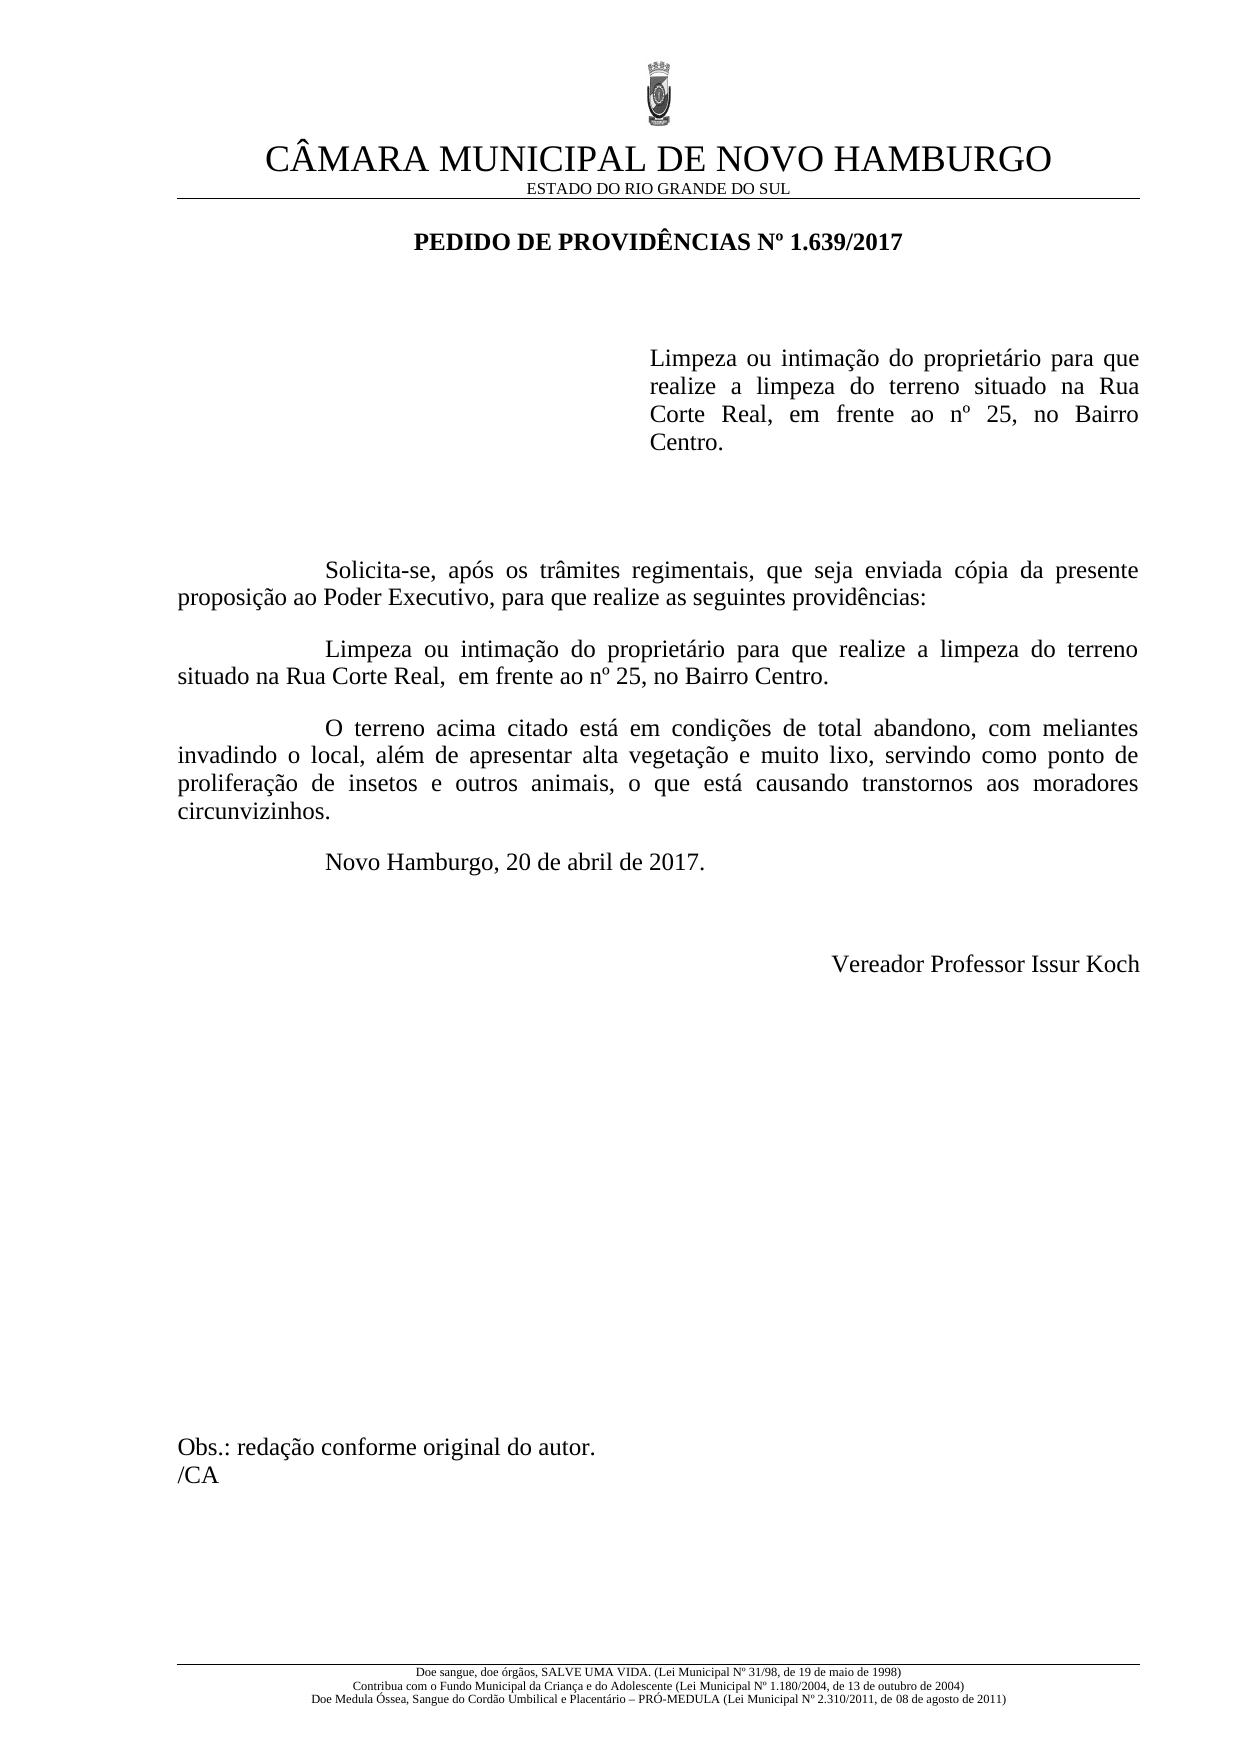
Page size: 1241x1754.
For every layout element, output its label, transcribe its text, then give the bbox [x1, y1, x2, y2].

text PEDIDO DE PROVIDÊNCIAS Nº 1.639/2017 [177, 228, 1140, 256]
text /CA [177, 1461, 1140, 1489]
text Vereador Professor Issur Koch [177, 951, 1140, 978]
text Limpeza ou intimação do proprietário para que realize a limpeza do terreno situado na Rua Corte Real, em frente ao nº 25, no Bairro Centro. [649, 344, 1140, 455]
text O terreno acima citado está em condições de total abandono, com meliantes invadindo o local, além de apresentar alta vegetação e muito lixo, servindo como ponto de proliferação de insetos e outros animais, o que está causando transtornos aos moradores circunvizinhos. [177, 714, 1140, 824]
text Obs.: redação conforme original do autor. [177, 1433, 1140, 1461]
text Novo Hamburgo, 20 de abril de 2017. [177, 848, 1140, 876]
text Solicita-se, após os trâmites regimentais, que seja enviada cópia da presente proposição ao Poder Executivo, para que realize as seguintes providências: [177, 556, 1140, 611]
text Limpeza ou intimação do proprietário para que realize a limpeza do terreno situado na Rua Corte Real, em frente ao nº 25, no Bairro Centro. [177, 635, 1140, 690]
